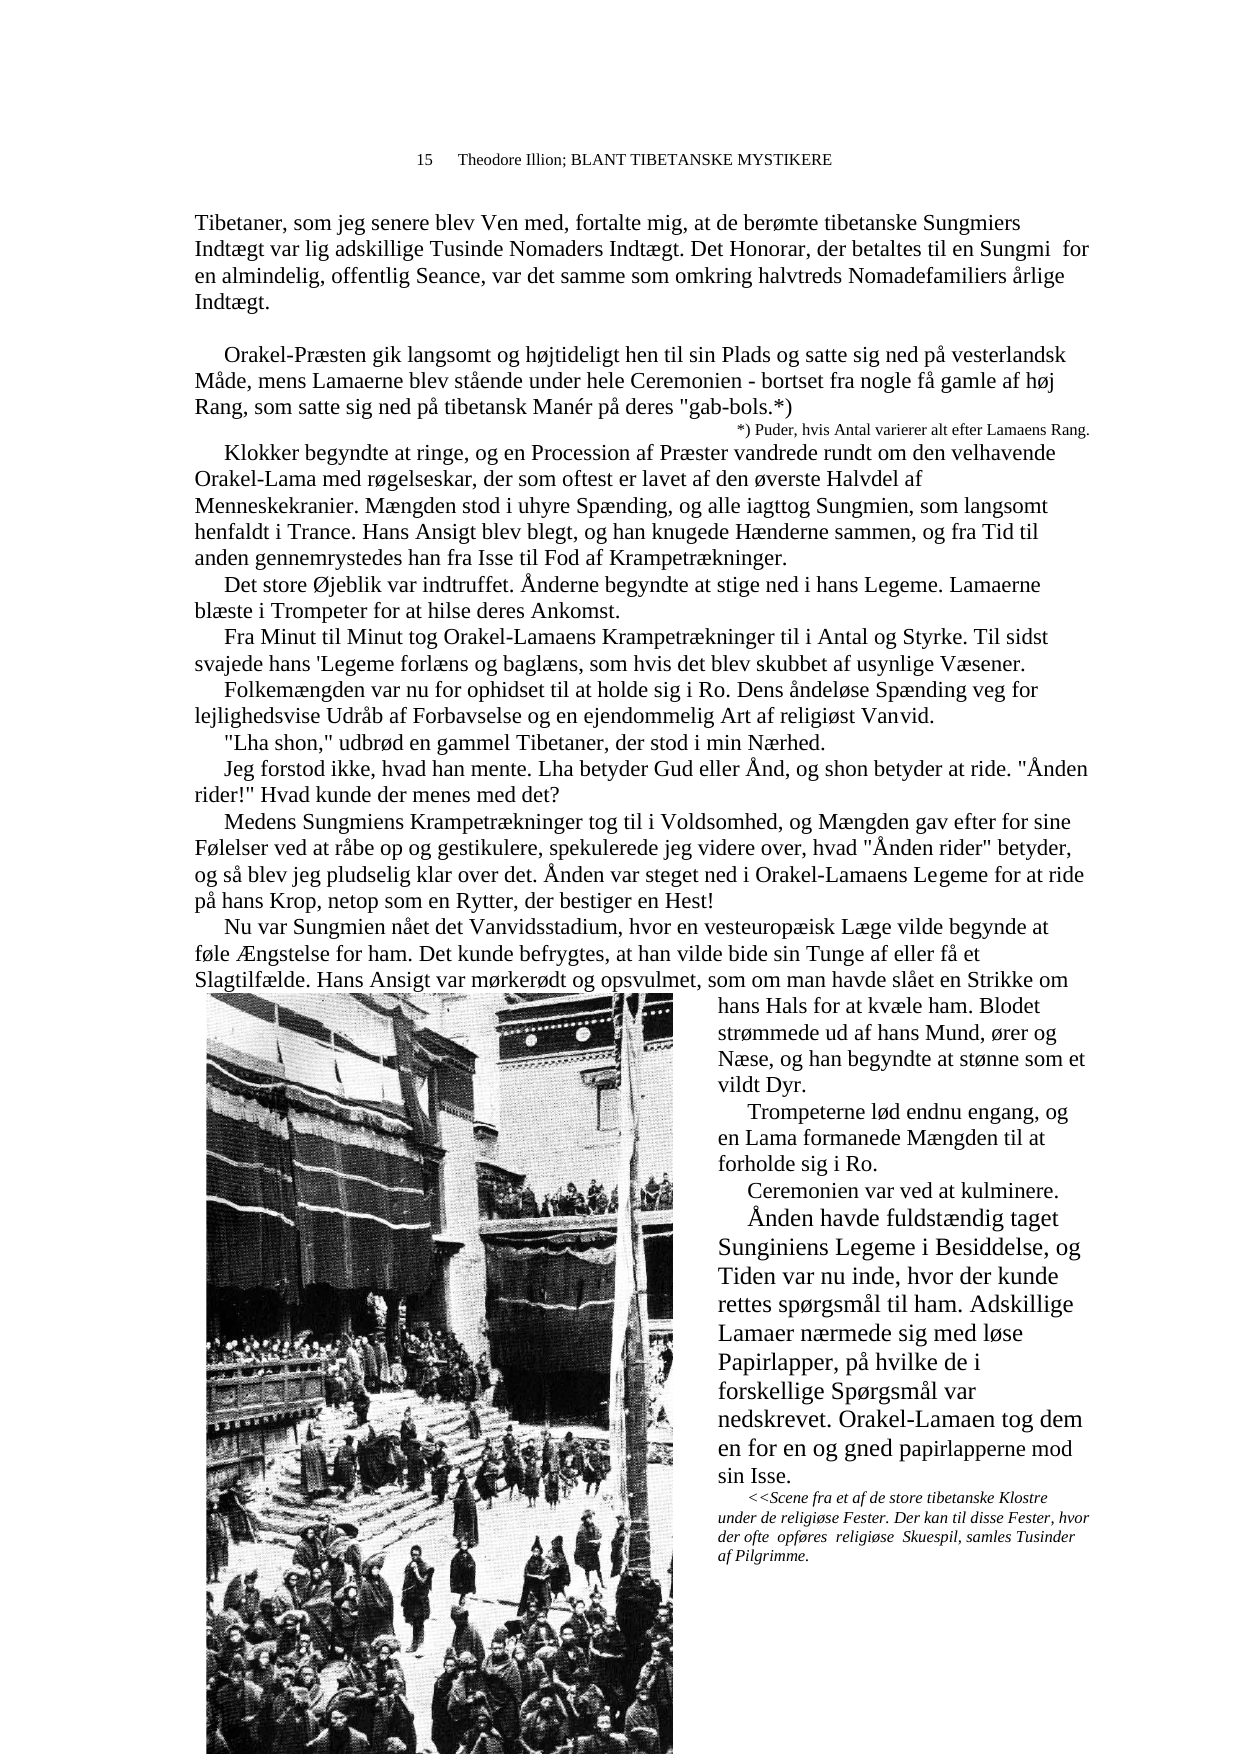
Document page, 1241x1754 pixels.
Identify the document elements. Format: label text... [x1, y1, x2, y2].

text Ånden havde fuldstændig taget Sunginiens Legeme i Besiddelse, og Tiden var nu inde, hvor der kunde rettes spørgsmål til ham. Adskillige Lamaer nærmede sig med løse Papirlapper, på hvilke de i forskellige Spørgsmål var nedskrevet. Orakel-Lamaen tog dem en for en og gned papirlapperne mod sin Isse. [673, 1203, 1090, 1488]
text Orakel-Præsten gik langsomt og højtideligt hen til sin Plads og satte sig ned på vesterlandsk Måde, mens Lamaerne blev stående under hele Ceremonien - bortset fra nogle få gamle af høj Rang, som satte sig ned på tibetansk Manér på deres "gab-bols.*) [194, 341, 1090, 420]
text Fra Minut til Minut tog Orakel-Lamaens Krampetrækninger til i Antal og Styrke. Til sidst svajede hans 'Legeme forlæns og baglæns, som hvis det blev skubbet af usynlige Væsener. [194, 623, 1090, 676]
text Trompeterne lød endnu engang, og en Lama formanede Mængden til at forholde sig i Ro. [673, 1098, 1090, 1177]
text Tibetaner, som jeg senere blev Ven med, fortalte mig, at de berømte tibetanske Sungmiers Indtægt var lig adskillige Tusinde Nomaders Indtægt. Det Honorar, der betaltes til en Sungmi for en almindelig, offentlig Seance, var det samme som omkring halvtreds Nomadefamiliers årlige Indtægt. [194, 209, 1090, 314]
text Ceremonien var ved at kulminere. [673, 1177, 1090, 1203]
text Jeg forstod ikke, hvad han mente. Lha betyder Gud eller Ånd, og shon betyder at ride. "Ånden rider!" Hvad kunde der menes med det? [194, 755, 1090, 808]
text Medens Sungmiens Krampetrækninger tog til i Vold­somhed, og Mængden gav efter for sine Følelser ved at råbe op og gestikulere, spekulerede jeg videre over, hvad "Ånden rider" betyder, og så blev jeg pludselig klar over det. Ånden var steget ned i Orakel-Lamaens Le­geme for at ride på hans Krop, netop som en Rytter, der bestiger en Hest! [194, 808, 1090, 913]
text Klokker begyndte at ringe, og en Procession af Præster vandrede rundt om den velhavende Orakel-Lama med rø­gelseskar, der som oftest er lavet af den øverste Halvdel af Menneskekranier. Mængden stod i uhyre Spænding, og alle iagttog Sungmien, som langsomt henfaldt i Trance. Hans Ansigt blev blegt, og han knugede Hænderne sammen, og fra Tid til anden gennemrystedes han fra Isse til Fod af Krampetrækninger. [194, 439, 1090, 571]
text Folkemængden var nu for ophidset til at holde sig i Ro. Dens åndeløse Spænding veg for lejlighedsvise Udråb af Forbavselse og en ejendommelig Art af religiøst Van­vid. [194, 676, 1090, 729]
text Det store Øjeblik var indtruffet. Ånderne begyndte at stige ned i hans Legeme. Lamaerne blæste i Trompeter for at hilse deres Ankomst. [194, 571, 1090, 623]
text *) Puder, hvis Antal varierer alt efter Lamaens Rang. [194, 420, 1090, 439]
picture [206, 993, 673, 1754]
text "Lha shon," udbrød en gammel Tibetaner, der stod i min Nærhed. [194, 729, 1090, 755]
text Nu var Sungmien nået det Vanvidsstadium, hvor en vesteuropæisk Læge vilde begynde at føle Ængstelse for ham. Det kunde befrygtes, at han vilde bide sin Tunge af eller få et Slagtilfælde. Hans Ansigt var mørkerødt og opsvulmet, som om man havde slået en Strikke om hans Hals for at kvæle ham. Blodet strømmede ud af hans Mund, ører og Næse, og han begyndte at stønne som et vildt Dyr. [194, 913, 1090, 1098]
text <<Scene fra et af de store tibetanske Klostre under de religiøse Fester. Der kan til disse Fester, hvor der ofte opføres religiøse Skuespil, samles Tusinder af Pilgrimme. [673, 1488, 1090, 1565]
